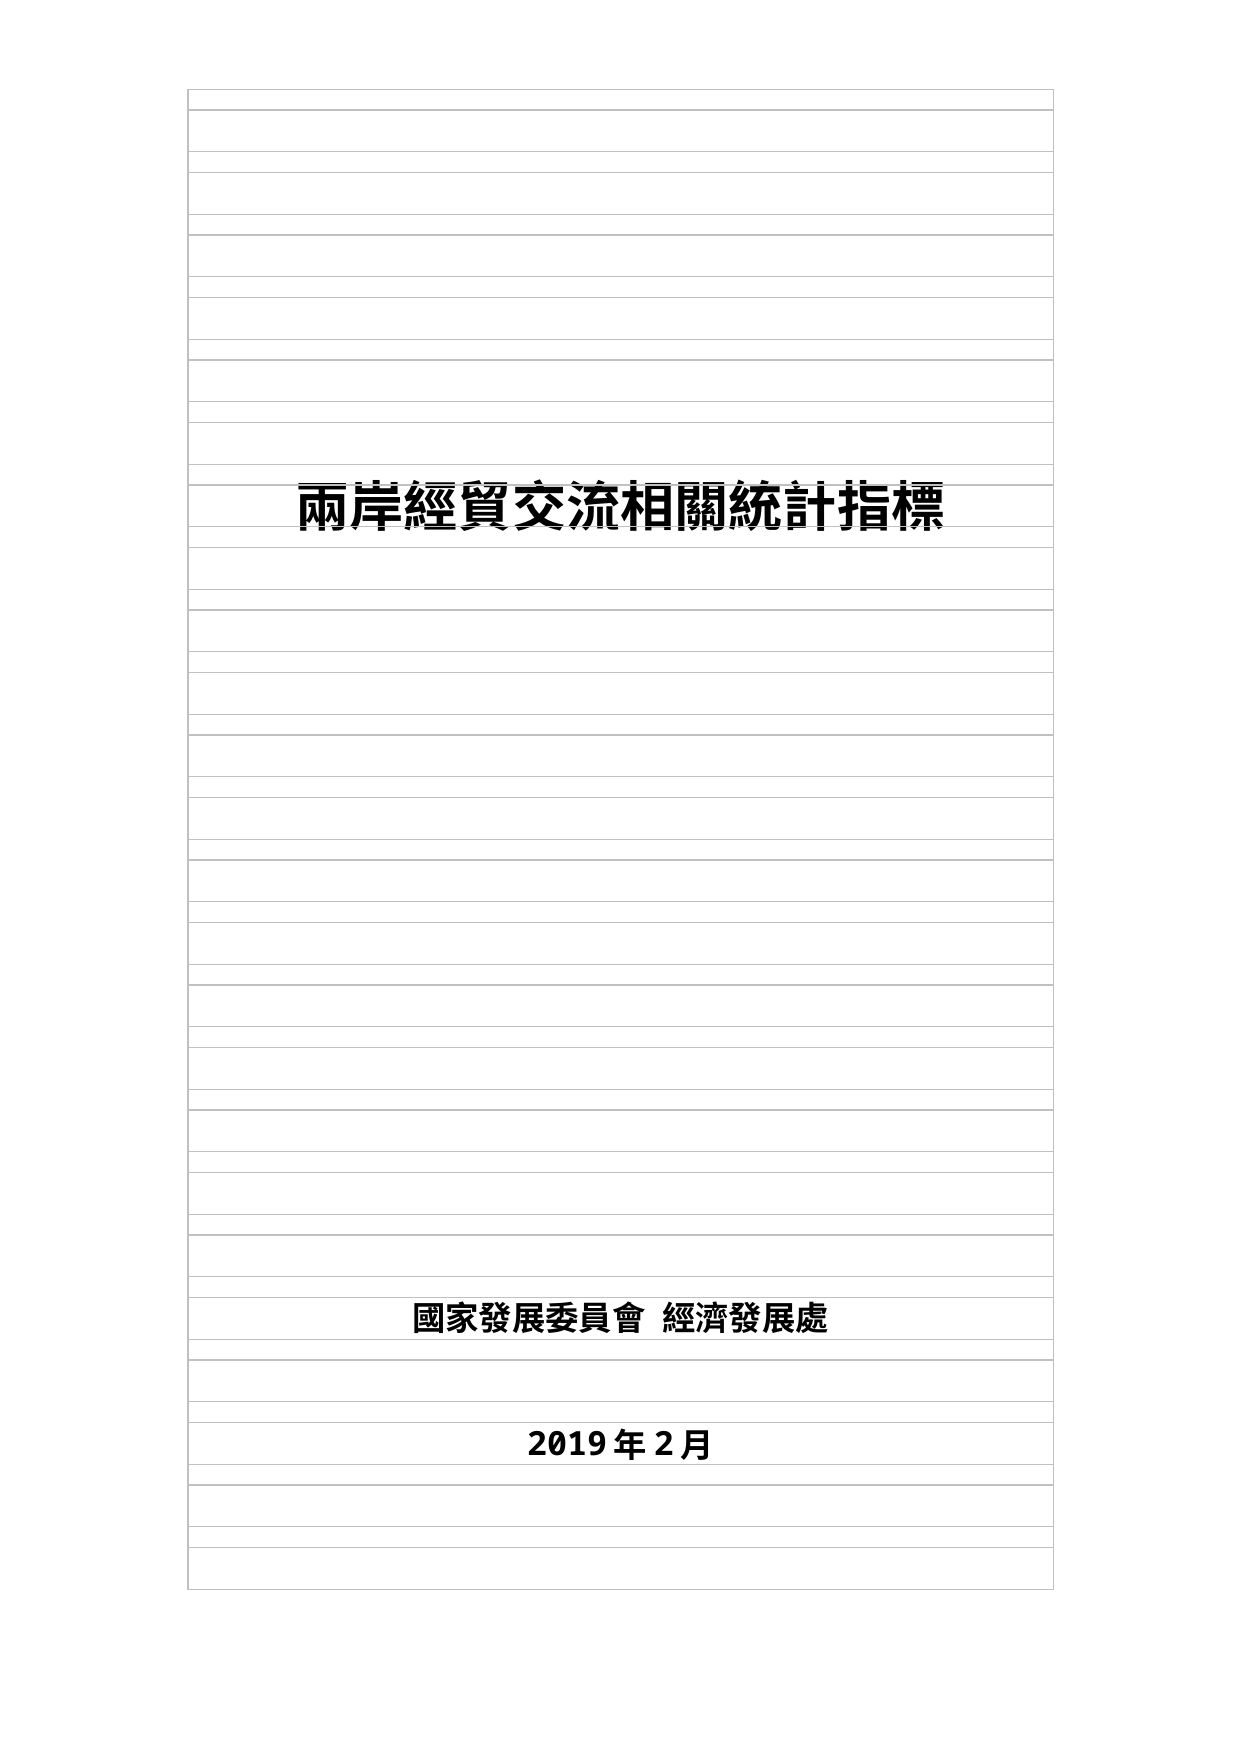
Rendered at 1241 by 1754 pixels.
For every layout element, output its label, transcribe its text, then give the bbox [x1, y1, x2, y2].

text 兩岸經貿交流相關統計指標 [704, 500, 718, 524]
text 2019年2月 [189, 1423, 1053, 1464]
text 兩岸經貿交流相關統計指標 [636, 486, 645, 526]
text 兩岸經貿交流相關統計指標 [189, 465, 1053, 484]
text 國家發展委員會 經濟發展處 [189, 1298, 1053, 1339]
text 兩岸經貿交流相關統計指標 [189, 527, 1053, 542]
text 兩岸經貿交流相關統計指標 [189, 486, 319, 526]
text 兩岸經貿交流相關統計指標 [325, 486, 484, 526]
text 兩岸經貿交流相關統計指標 [852, 486, 900, 526]
text 兩岸經貿交流相關統計指標 [724, 486, 756, 526]
text 兩岸經貿交流相關統計指標 [485, 486, 630, 526]
text 兩岸經貿交流相關統計指標 [692, 486, 706, 526]
text [189, 1402, 1053, 1422]
text 兩岸經貿交流相關統計指標 [306, 500, 319, 520]
text [189, 1292, 1053, 1297]
text 兩岸經貿交流相關統計指標 [906, 486, 1053, 526]
text 兩岸經貿交流相關統計指標 [671, 486, 678, 526]
text 兩岸經貿交流相關統計指標 [684, 500, 698, 526]
text 兩岸經貿交流相關統計指標 [824, 486, 846, 526]
text 兩岸經貿交流相關統計指標 [325, 500, 338, 519]
text 兩岸經貿交流相關統計指標 [759, 486, 817, 526]
